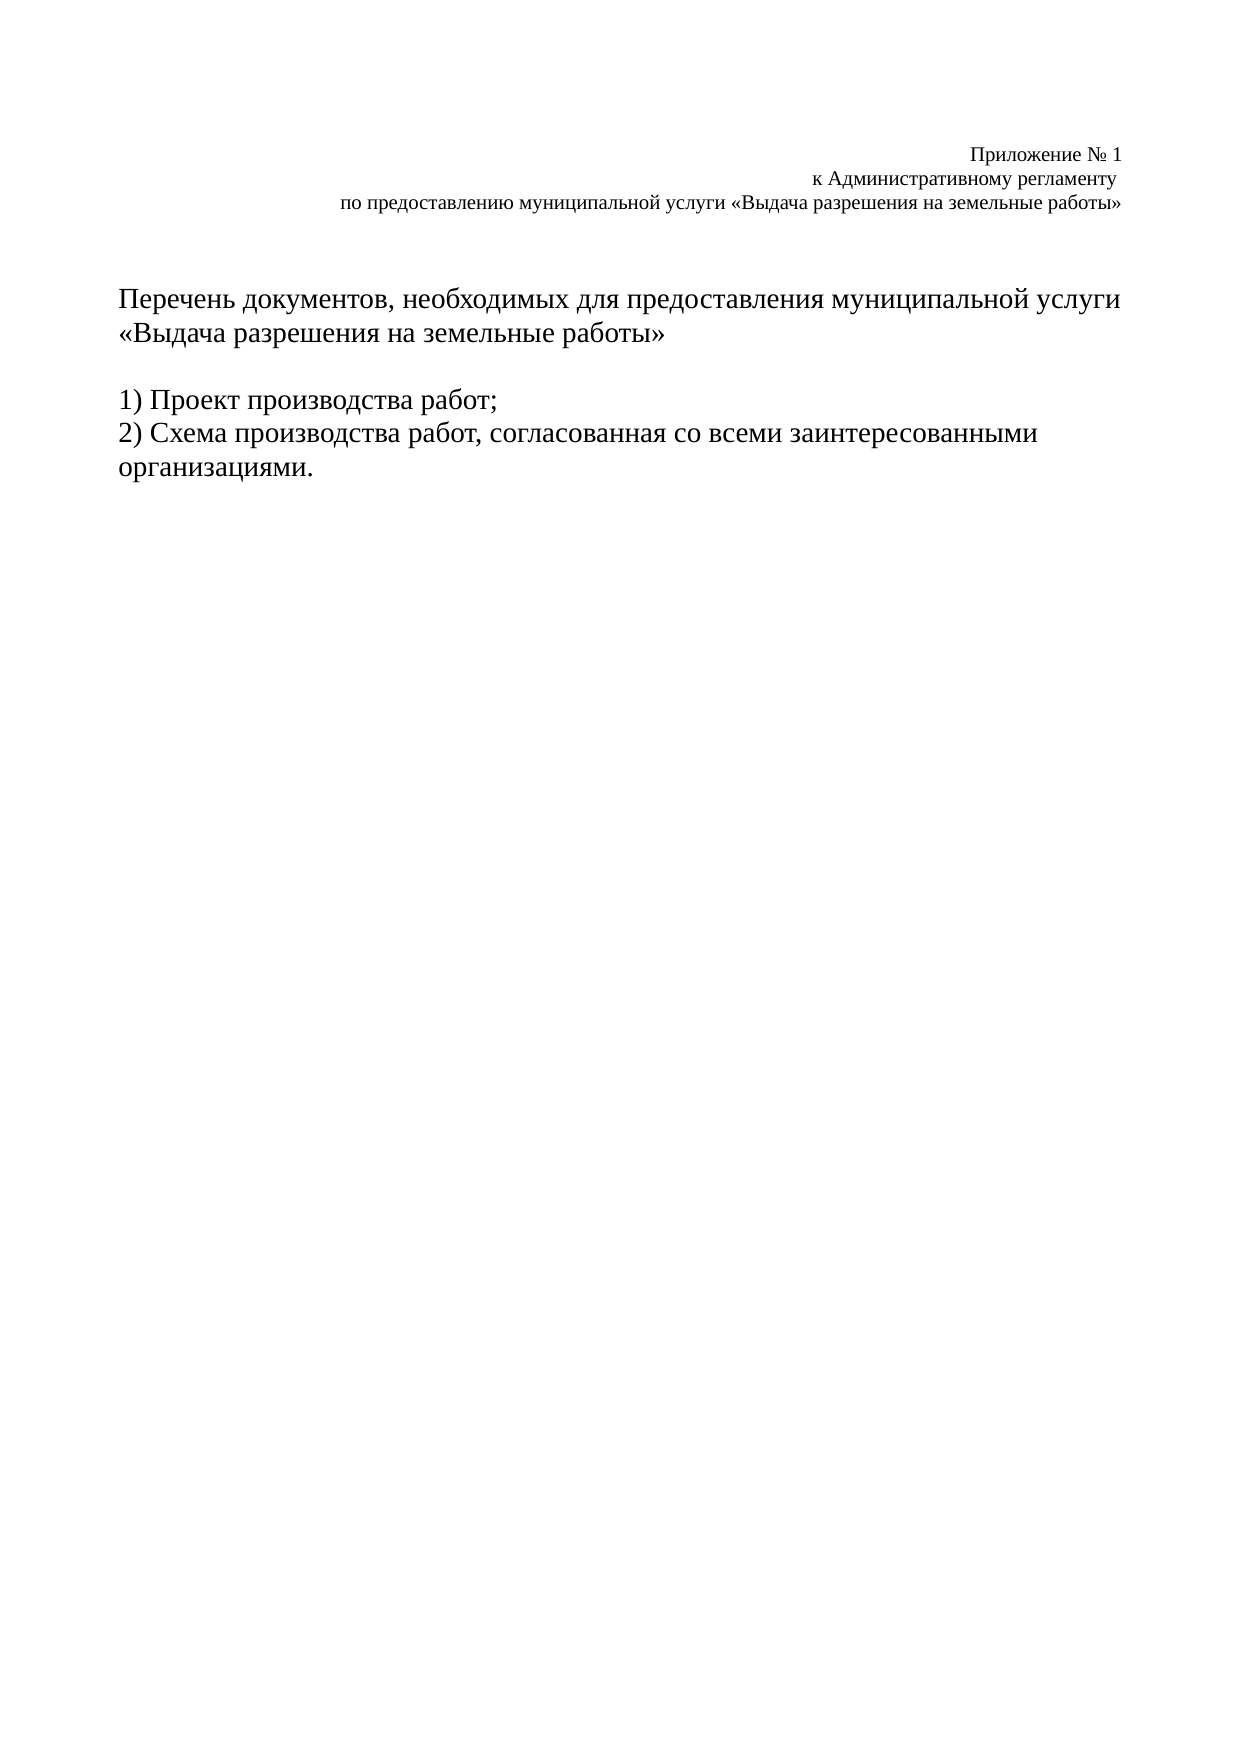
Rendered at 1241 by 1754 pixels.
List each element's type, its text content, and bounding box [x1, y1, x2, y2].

text Перечень документов, необходимых для предоставления муниципальной услуги «Выдача разрешения на земельные работы» [118, 281, 1122, 348]
text к Административному регламенту [118, 166, 1122, 190]
text по предоставлению муниципальной услуги «Выдача разрешения на земельные работы» [118, 190, 1122, 214]
text 2) Схема производства работ, согласованная со всеми заинтересованными организациями. [118, 416, 1122, 483]
text Приложение № 1 [118, 142, 1122, 166]
text 1) Проект производства работ; [118, 382, 1122, 416]
